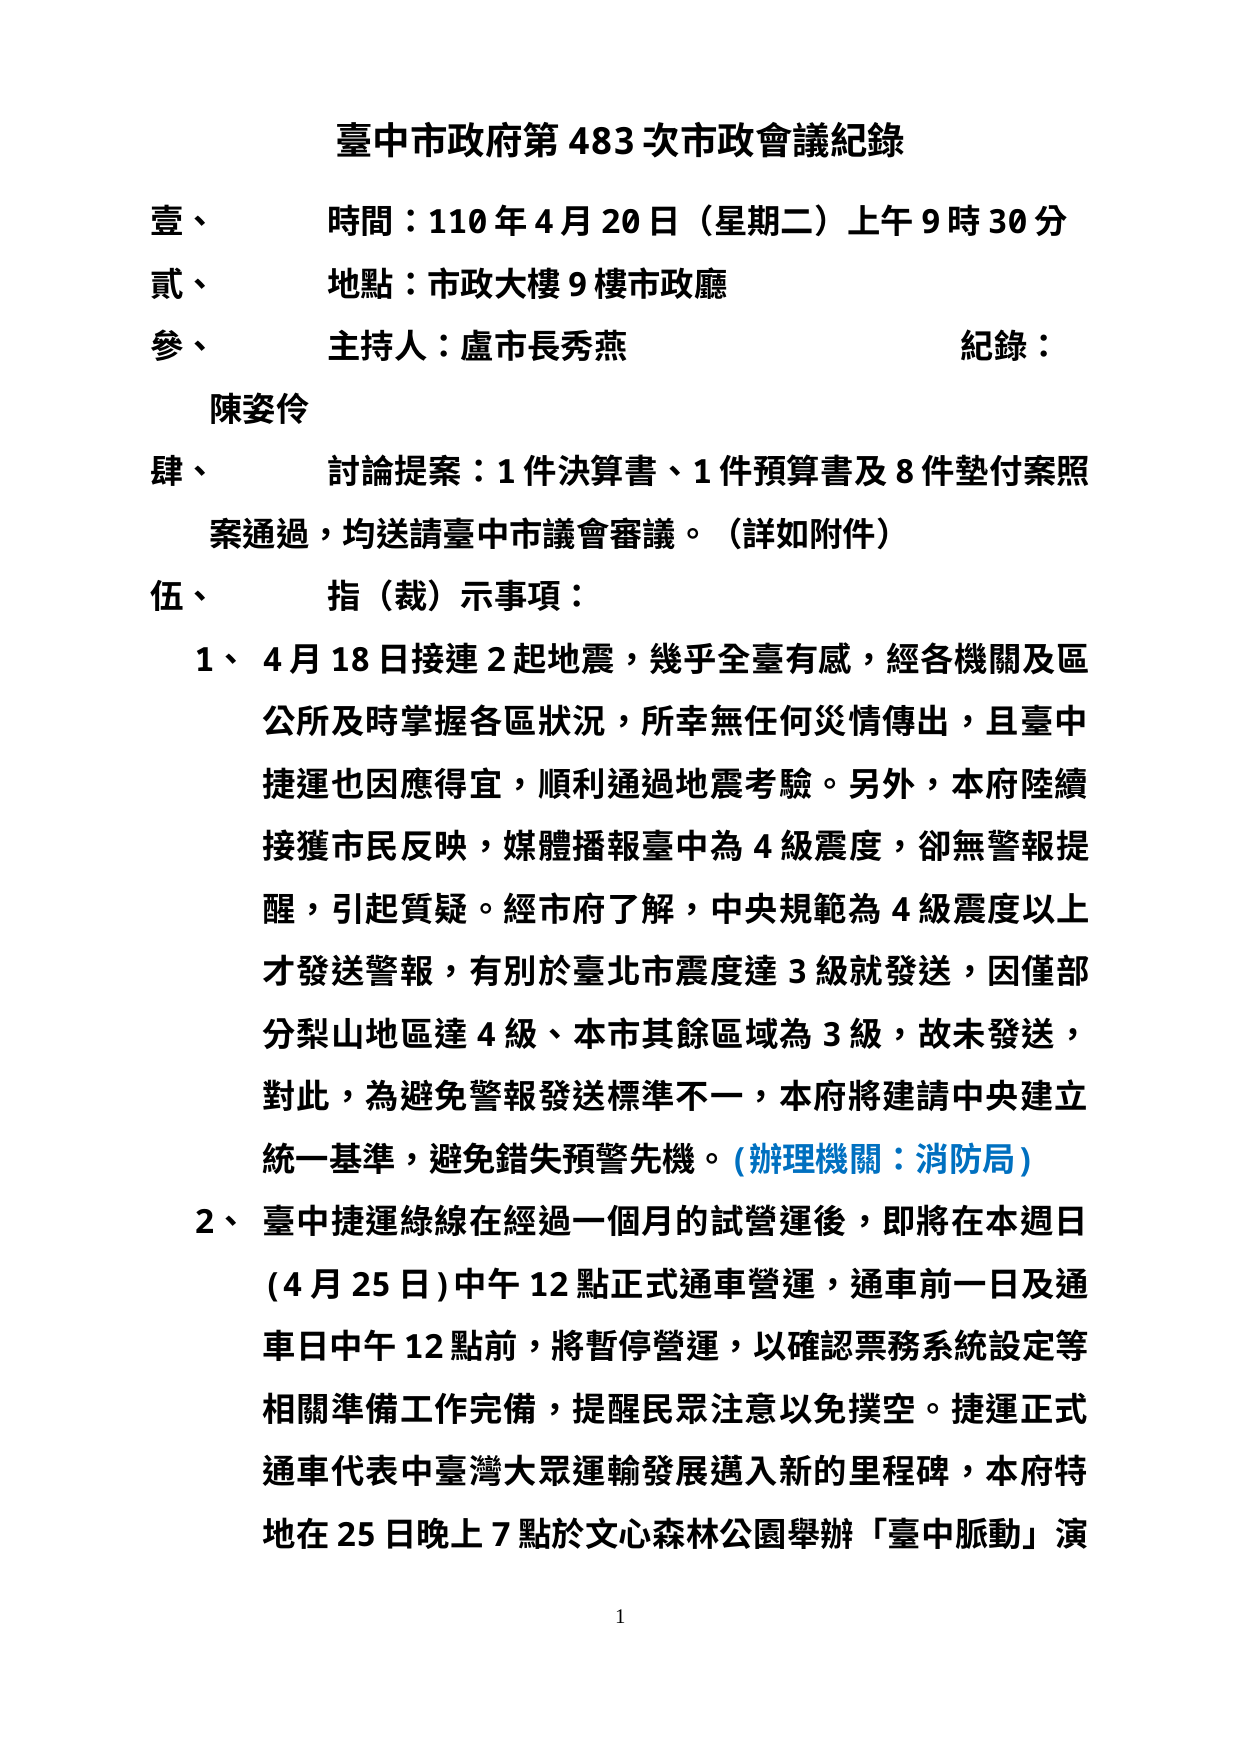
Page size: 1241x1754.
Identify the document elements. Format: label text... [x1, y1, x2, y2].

list 主持人：盧市長秀燕 紀錄：陳姿伶 [150, 302, 1090, 427]
list 臺中捷運綠線在經過一個月的試營運後，即將在本週日(4月25日)中午12點正式通車營運，通車前一日及通車日中午12點前，將暫停營運，以確認票務系統設定等相關準備工作完備，提醒民眾注意以免撲空。捷運正式通車代表中臺灣大眾運輸發展邁入新的里程碑，本府特地在25日晚上7點於文心森林公園舉辦「臺中脈動」演 [194, 1177, 1090, 1552]
text 臺中市政府第483次市政會議紀錄 [150, 96, 1090, 159]
list 指（裁）示事項： [150, 552, 1090, 615]
list 4月18日接連2起地震，幾乎全臺有感，經各機關及區公所及時掌握各區狀況，所幸無任何災情傳出，且臺中捷運也因應得宜，順利通過地震考驗。另外，本府陸續接獲市民反映，媒體播報臺中為4級震度，卻無警報提醒，引起質疑。經市府了解，中央規範為4級震度以上才發送警報，有別於臺北市震度達3級就發送，因僅部分梨山地區達4級、本市其餘區域為3級，故未發送，對此，為避免警報發送標準不一，本府將建請中央建立統一基準，避免錯失預警先機。(辦理機關：消防局) [194, 615, 1090, 1177]
list 討論提案：1件決算書、1件預算書及8件墊付案照案通過，均送請臺中市議會審議。（詳如附件） [150, 427, 1090, 552]
list 地點：市政大樓9樓市政廳 [150, 240, 1090, 302]
list 時間：110年4月20日（星期二）上午9時30分 [150, 177, 1090, 240]
